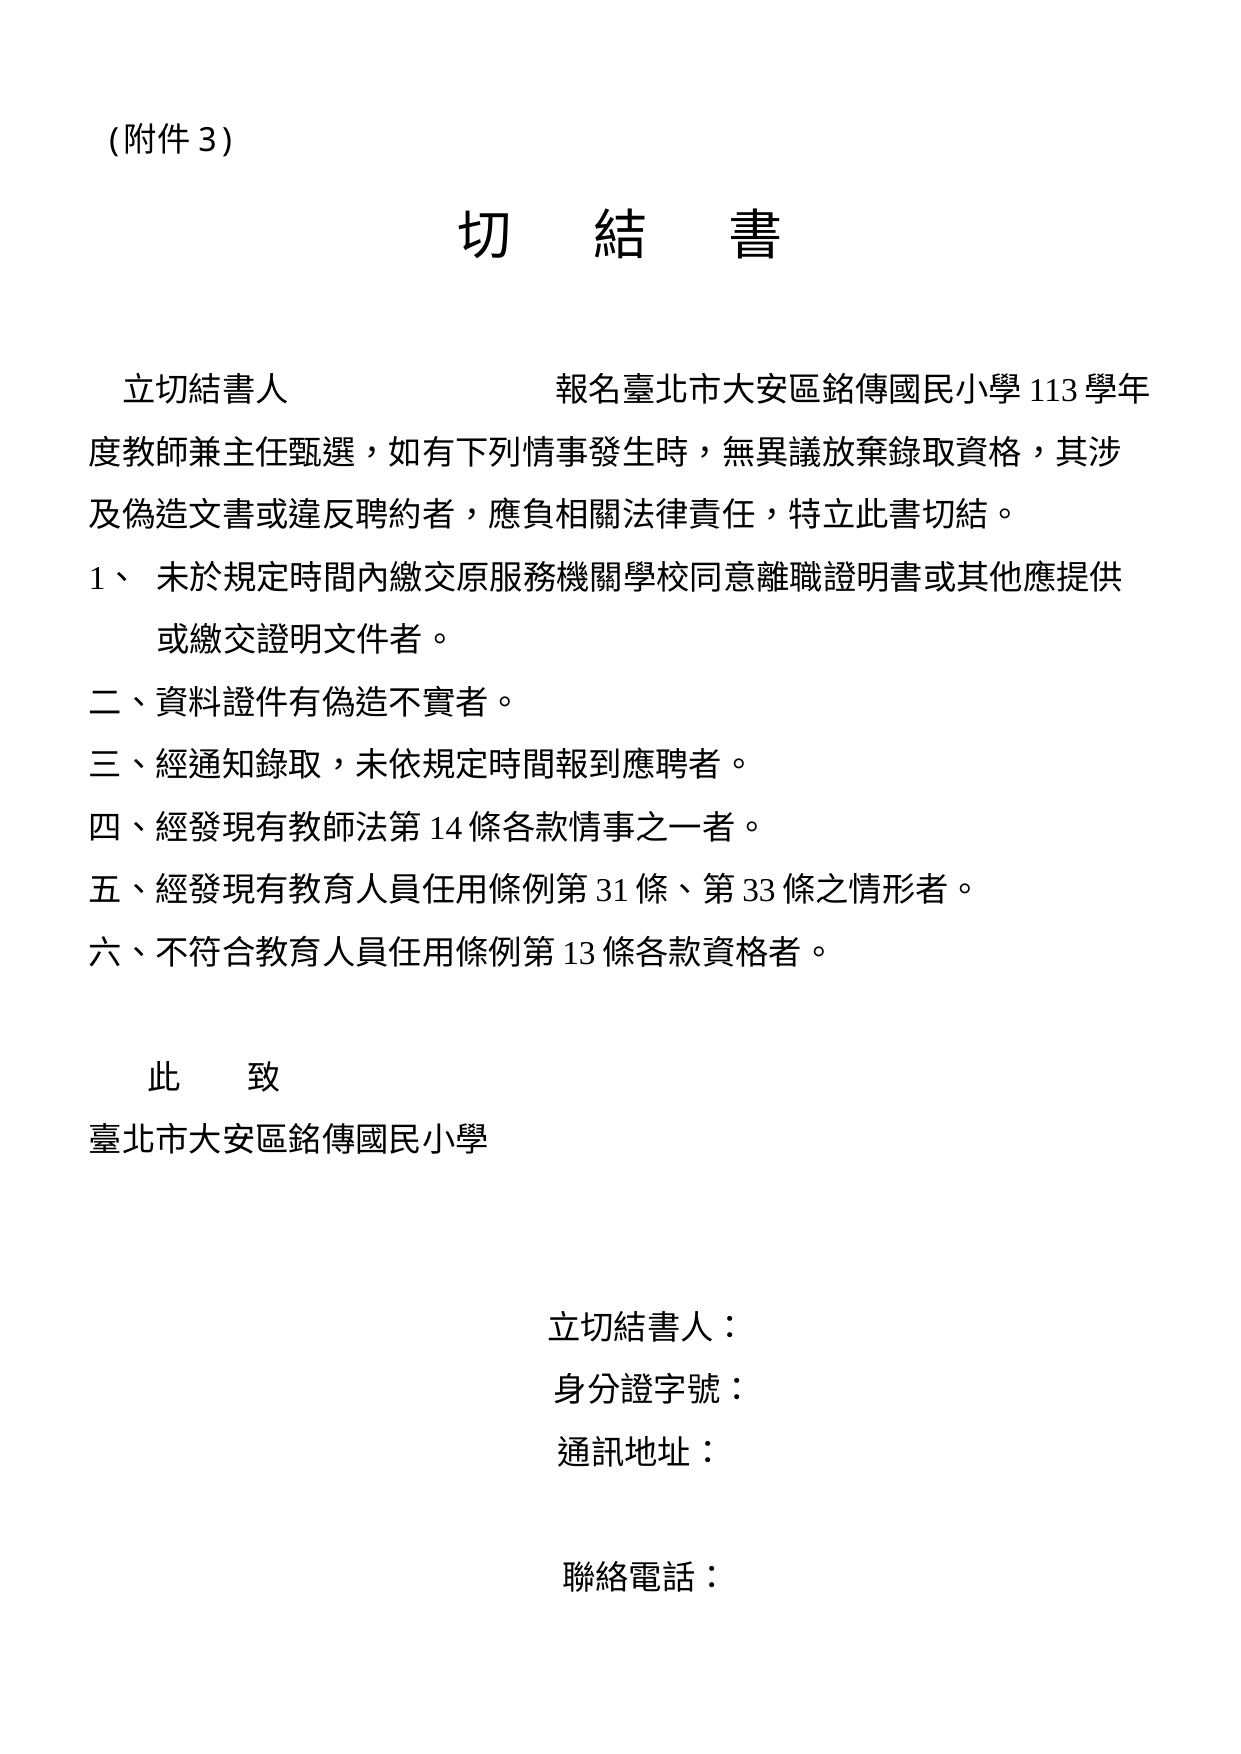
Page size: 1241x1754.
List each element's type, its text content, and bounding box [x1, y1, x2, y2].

text 切 結 書 [89, 158, 1152, 283]
text 五、經發現有教育人員任用條例第31條、第33條之情形者。 [89, 846, 1152, 908]
text 立切結書人： [89, 1283, 1152, 1346]
text 聯絡電話： [89, 1533, 1152, 1596]
text 立切結書人 報名臺北市大安區銘傳國民小學113學年度教師兼主任甄選，如有下列情事發生時，無異議放棄錄取資格，其涉及偽造文書或違反聘約者，應負相關法律責任，特立此書切結。 [89, 346, 1152, 533]
text 三、經通知錄取，未依規定時間報到應聘者。 [89, 721, 1152, 783]
text 臺北市大安區銘傳國民小學 [89, 1096, 1152, 1158]
text 身分證字號： [89, 1346, 1152, 1408]
text 二、資料證件有偽造不實者。 [89, 658, 1152, 721]
list 未於規定時間內繳交原服務機關學校同意離職證明書或其他應提供或繳交證明文件者。 [89, 533, 1152, 658]
text 四、經發現有教師法第14條各款情事之一者。 [89, 783, 1152, 846]
text 此 致 [89, 1033, 1152, 1096]
text (附件3) [89, 96, 1152, 158]
text 通訊地址： [89, 1408, 1152, 1471]
text 六、不符合教育人員任用條例第13條各款資格者。 [89, 908, 1152, 971]
